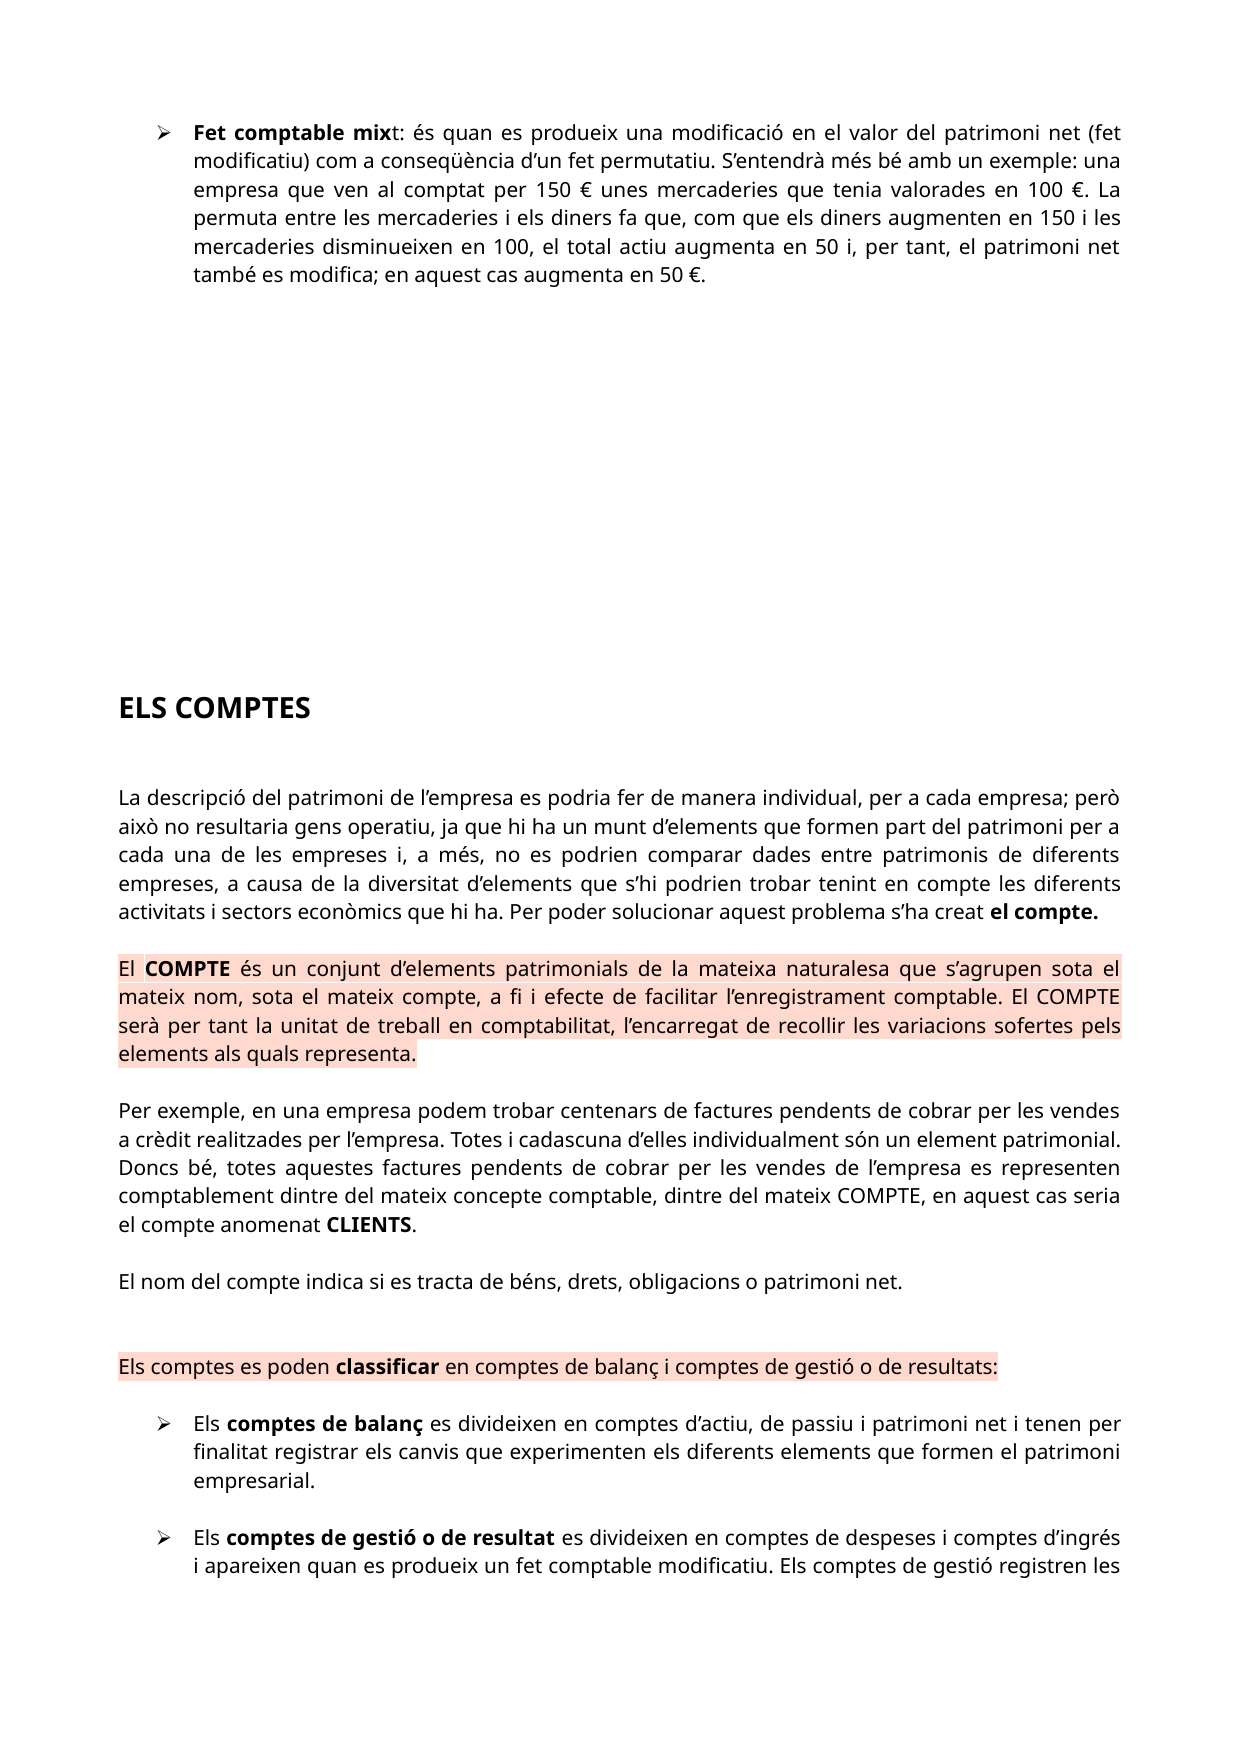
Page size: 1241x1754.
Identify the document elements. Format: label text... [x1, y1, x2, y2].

text El COMPTE és un conjunt d’elements patrimonials de la mateixa naturalesa que s’agrupen sota el mateix nom, sota el mateix compte, a fi i efecte de facilitar l’enregistrament comptable. El COMPTE serà per tant la unitat de treball en comptabilitat, l’encarregat de recollir les variacions sofertes pels elements als quals representa. [118, 954, 1122, 1068]
text Els comptes es poden classificar en comptes de balanç i comptes de gestió o de resultats: [118, 1352, 1122, 1381]
text Per exemple, en una empresa podem trobar centenars de factures pendents de cobrar per les vendes a crèdit realitzades per l’empresa. Totes i cadascuna d’elles individualment són un element patrimonial. Doncs bé, totes aquestes factures pendents de cobrar per les vendes de l’empresa es representen comptablement dintre del mateix concepte comptable, dintre del mateix COMPTE, en aquest cas seria el compte anomenat CLIENTS. [118, 1096, 1122, 1238]
list Els comptes de balanç es divideixen en comptes d’actiu, de passiu i patrimoni net i tenen per finalitat registrar els canvis que experimenten els diferents elements que formen el patrimoni empresarial. [156, 1409, 1122, 1494]
text La descripció del patrimoni de l’empresa es podria fer de manera individual, per a cada empresa; però això no resultaria gens operatiu, ja que hi ha un munt d’elements que formen part del patrimoni per a cada una de les empreses i, a més, no es podrien comparar dades entre patrimonis de diferents empreses, a causa de la diversitat d’elements que s’hi podrien trobar tenint en compte les diferents activitats i sectors econòmics que hi ha. Per poder solucionar aquest problema s’ha creat el compte. [118, 783, 1122, 926]
text El nom del compte indica si es tracta de béns, drets, obligacions o patrimoni net. [118, 1267, 1122, 1295]
list Fet comptable mixt: és quan es produeix una modificació en el valor del patrimoni net (fet modificatiu) com a conseqüència d’un fet permutatiu. S’entendrà més bé amb un exemple: una empresa que ven al comptat per 150 € unes mercaderies que tenia valorades en 100 €. La permuta entre les mercaderies i els diners fa que, com que els diners augmenten en 150 i les mercaderies disminueixen en 100, el total actiu augmenta en 50 i, per tant, el patrimoni net també es modifica; en aquest cas augmenta en 50 €. [156, 118, 1122, 289]
list Els comptes de gestió o de resultat es divideixen en comptes de despeses i comptes d’ingrés i apareixen quan es produeix un fet comptable modificatiu. Els comptes de gestió registren les [156, 1523, 1122, 1580]
text ELS COMPTES [118, 687, 1122, 727]
